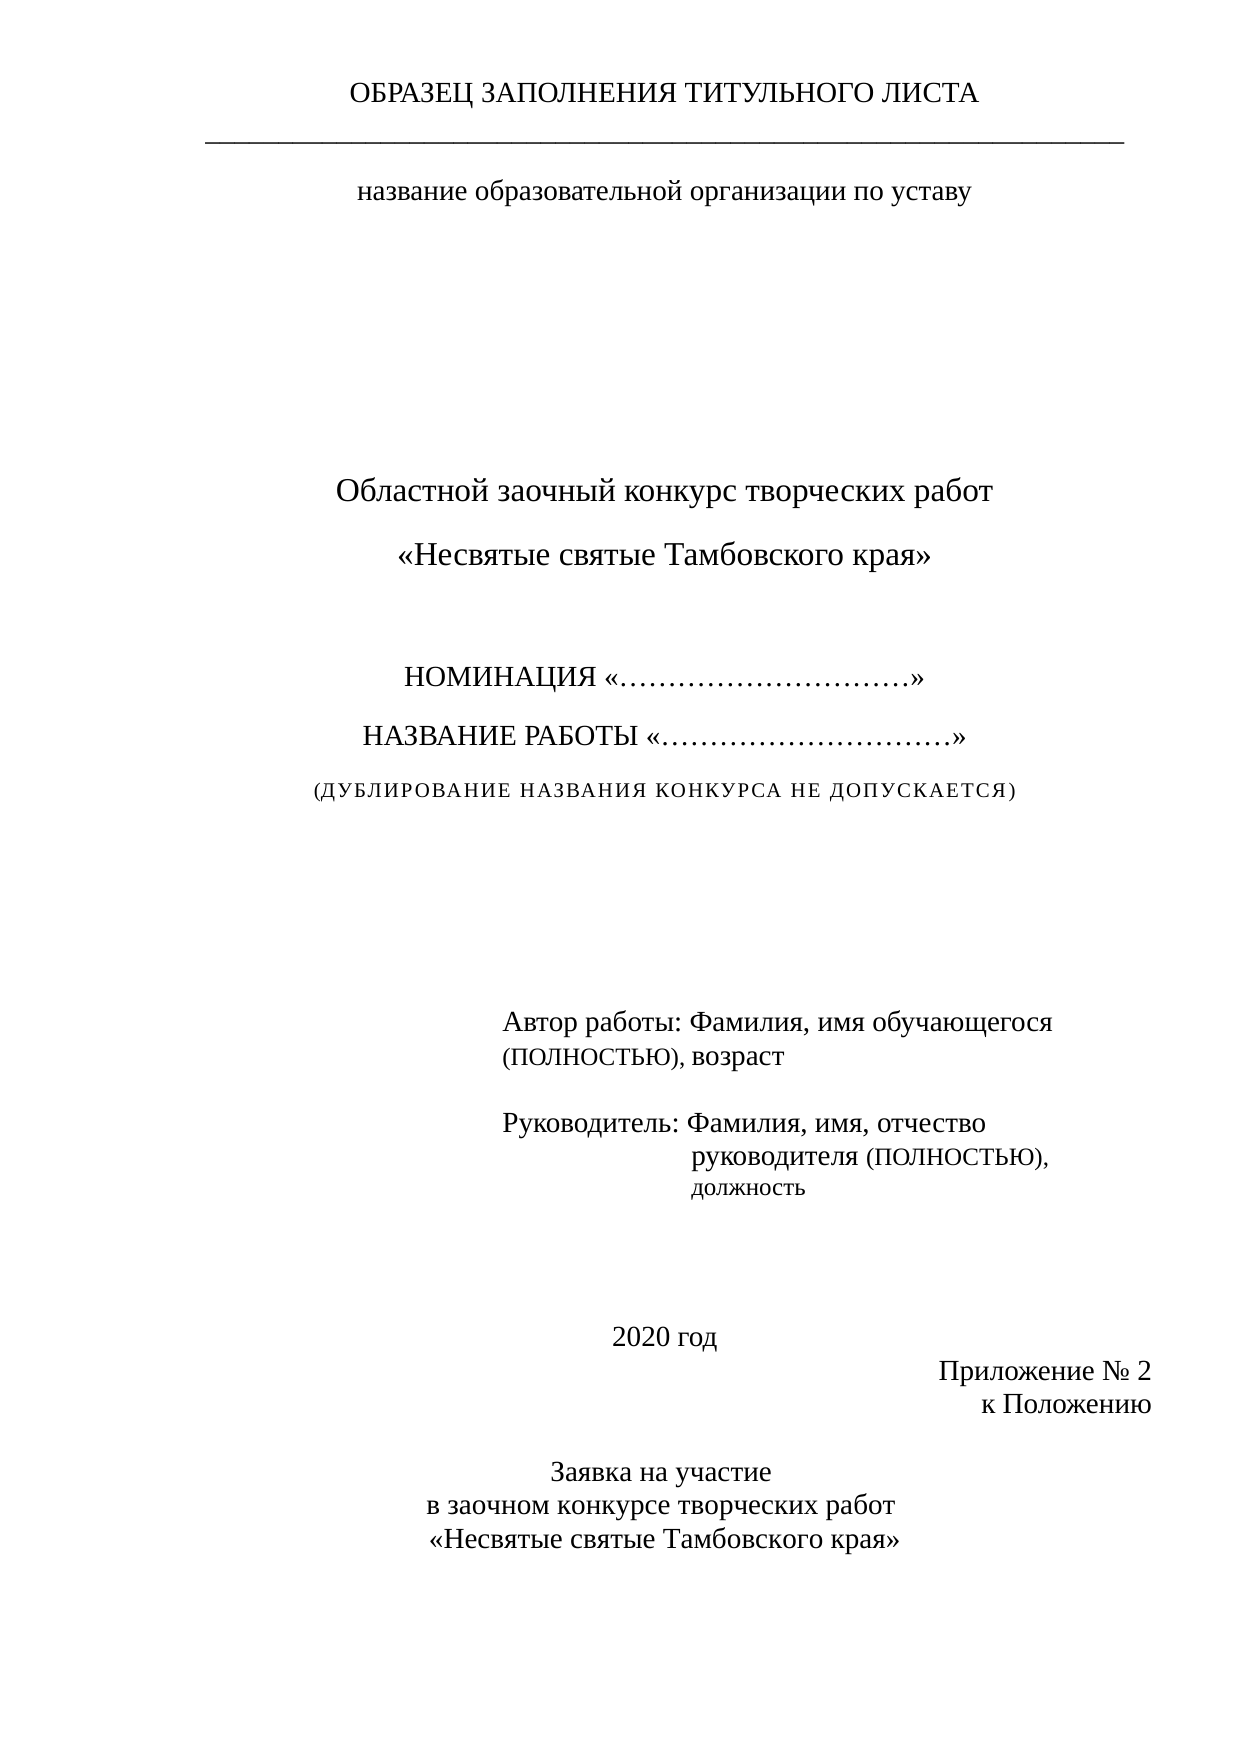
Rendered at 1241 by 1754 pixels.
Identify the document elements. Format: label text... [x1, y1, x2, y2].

text Руководитель: Фамилия, имя, отчество [502, 1105, 1152, 1138]
text Автор работы: Фамилия, имя обучающегося [502, 1004, 1152, 1038]
text Приложение № 2 [177, 1353, 1152, 1387]
text руководителя (ПОЛНОСТЬЮ), должность [691, 1138, 1152, 1201]
text «Несвятые святые Тамбовского края» [177, 535, 1152, 573]
text к Положению [177, 1387, 1152, 1420]
text Областной заочный конкурс творческих работ [177, 470, 1152, 508]
text (ДУБЛИРОВАНИЕ НАЗВАНИЯ КОНКУРСА НЕ ДОПУСКАЕТСЯ) [177, 778, 1152, 802]
text 2020 год [177, 1319, 1152, 1353]
text НАЗВАНИЕ РАБОТЫ «…………………………» [177, 718, 1152, 752]
text ОБРАЗЕЦ ЗАПОЛНЕНИЯ ТИТУЛЬНОГО ЛИСТА _______________________________________________________________ [177, 75, 1152, 147]
text название образовательной организации по уставу [177, 173, 1152, 206]
text НОМИНАЦИЯ «…………………………» [177, 659, 1152, 692]
text Заявка на участие [177, 1454, 1152, 1487]
text в заочном конкурсе творческих работ [177, 1487, 1152, 1521]
text (ПОЛНОСТЬЮ), возраст [502, 1038, 1152, 1071]
text «Несвятые святые Тамбовского края» [177, 1521, 1152, 1554]
